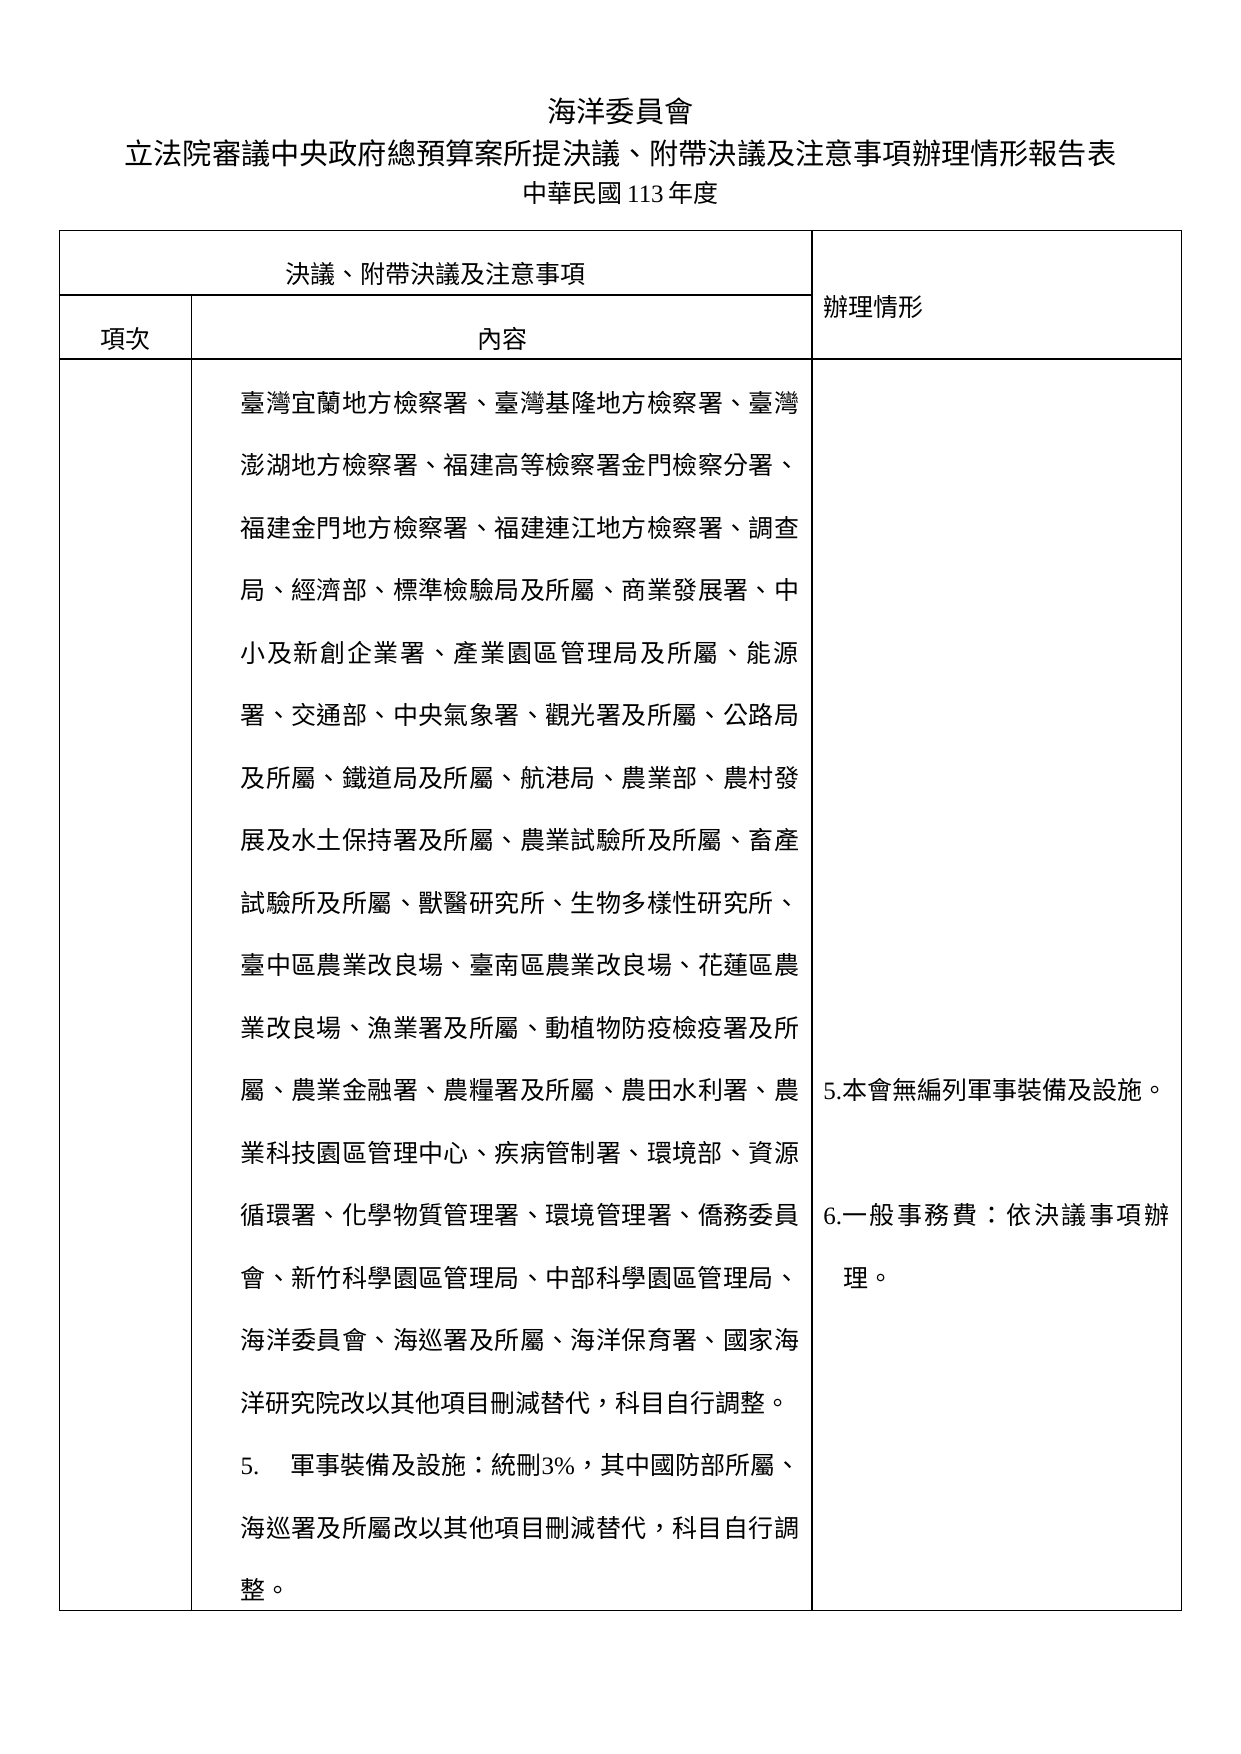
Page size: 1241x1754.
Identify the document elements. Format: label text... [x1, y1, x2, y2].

table_cell 項次 [60, 296, 191, 358]
table_cell [60, 360, 191, 1609]
table_cell 內容 [192, 296, 811, 358]
table_cell 113年度總預算案針對各機關所屬通案刪減用途別項目決議如下： 大陸地區旅費：統刪30%，其中中央研究院、國立故宮博物院、國家發展委員會、核能安全委員會及所屬、大陸委員會、內政部、警政署及所屬、移民署、財政部、賦稅署、關務署及所屬、教育部、國民及學前教育署、體育署、國家圖書館、國家教育研究院、法務部、廉政署、矯正署及所屬、臺灣高等檢察署、調查局、經濟部、標準檢驗局及所屬、智慧財產局、地質調查及礦業管理中心、交通部、中央氣象署、觀光署及所屬、鐵道局及所屬、航港局、農業部、林業及自然保育署及所屬、漁業署及所屬、動植物防疫檢疫署及所屬、農糧署及所屬、衛生福利部、疾病管制署、食品藥物管理署、環境部、金融監督管理委員會、證券期貨局、海洋委員會、海巡署及所屬改以其他項目刪減替代，科目自行調整。 國外旅費及出國教育訓練費：除現行法律明文規定支出不刪外，其餘統刪5%，其中總統府、行政院、主計總處、人事行政總處、公務人力發展學院、國家發展委員會、檔案管理局、原住民族委員會、原住民族文化發展中心、客家委員會及所屬、核能安全委員會及所屬、公平交易委員會、大陸委員會、考試院、考選部、銓敘部、國家文官學院及所屬、公務人員退休撫卹基金管理局、監察院、審計部、內政部、國土管理署及所屬、警政署及所屬、中央警察大學、消防署及所屬、國家公園署及所屬、移民署、建築研究所、空中勤務總隊、外交部、領事事務局、國防部、國防部所屬、財政部、國庫署、賦稅署、臺北國稅局、高雄國稅局、北區國稅局及所屬、中區國稅局及所屬、南區國稅局及所屬、關務署及所屬、財政資訊中心、教育部、國民及學前教育署、體育署、青年發展署、國家圖書館、國立公共資訊圖書館、國家教育研究院、法務部、司法官學院、法醫研究所、廉政署、矯正署及所屬、最高檢察署、臺灣高等檢察署、調查局、經濟部、產業發展署、標準檢驗局及所屬、中小及新創企業署、產業園區管理局及所屬、地質調查及礦業管理中心、能源署、交通部、民用航空局、中央氣象署、觀光署及所屬、運輸研究所、公路局及所屬、鐵道局及所屬、航港局、勞動基金運用局、農業部、林業及自然保育署及所屬、農村發展及水土保持署及所屬、農業試驗所及所屬、林業試驗所、水產試驗所、畜產試驗所及所屬、獸醫研究所、農業藥物試驗所、生物多樣性研究所、茶及飲料作物改良場、種苗改良繁殖場、臺中區農業改良場、高雄區農業改良場、花蓮區農業改良場、漁業署及所屬、動植物防疫檢疫署及所屬、農業金融署、農糧署及所屬、農田水利署、衛生福利部、疾病管制署、食品藥物管理署、中央健康保險署、國民健康署、社會及家庭署、環境部、氣候變遷署、資源循環署、化學物質管理署、環境管理署、國家環境研究院、數位產業署、僑務委員會、國家科學及技術委員會、新竹科學園區管理局、中部科學園區管理局、南部科學園區管理局、金融監督管理委員會、保險局、海洋委員會、海巡署及所屬、海洋保育署、國家海洋研究院改以其他項目刪減替代，科目自行調整。 委辦費：除現行法律明文規定支出不刪外，其餘統刪5%，其中總統府、國家安全會議、主計總處、國立故宮博物院、國家發展委員會、檔案管理局、核能安全委員會及所屬、大陸委員會、立法院、司法院、考試院、銓敘部、審計部、內政部、警政署及所屬、消防署及所屬、移民署、建築研究所、國防部所屬、財政部、國庫署、國家教育研究院、法務部、司法官學院、廉政署、矯正署及所屬、臺灣高等檢察署、調查局、經濟部、智慧財產局、商業發展署、交通部、中央氣象署、觀光署及所屬、公路局及所屬、航港局、獸醫研究所、農業藥物試驗所、生物多樣性研究所、種苗改良繁殖場、高雄區農業改良場、花蓮區農業改良場、動植物防疫檢疫署及所屬、新竹科學園區管理局、中部科學園區管理局、南部科學園區管理局、海洋委員會、海巡署及所屬、海洋保育署、國家海洋研究院改以其他項目刪減替代，科目自行調整。 房屋建築養護費、車輛及辦公器具養護費、設施及機械設備養護費：統刪5%，其中主計總處、人事行政總處、公務人力發展學院、國立故宮博物院、檔案管理局、原住民族文化發展中心、大陸委員會、司法院、最高法院、最高行政法院、臺北高等行政法院、臺中高等行政法院、高雄高等行政法院、懲戒法院、法官學院、智慧財產及商業法院、臺灣高等法院、臺灣高等法院臺中分院、臺灣高等法院臺南分院、臺灣高等法院高雄分院、臺灣高等法院花蓮分院、臺灣臺北地方法院、臺灣士林地方法院、臺灣新北地方法院、臺灣桃園地方法院、臺灣新竹地方法院、臺灣苗栗地方法院、臺灣臺中地方法院、臺灣南投地方法院、臺灣彰化地方法院、臺灣雲林地方法院、臺灣嘉義地方法院、臺灣臺南地方法院、臺灣橋頭地方法院、臺灣高雄地方法院、臺灣屏東地方法院、臺灣臺東地方法院、臺灣花蓮地方法院、臺灣宜蘭地方法院、臺灣基隆地方法院、臺灣澎湖地方法院、臺灣高雄少年及家事法院、福建高等法院金門分院、福建金門地方法院、福建連江地方法院、考選部、銓敘部、審計部、審計部臺北市審計處、審計部新北市審計處、審計部桃園市審計處、審計部臺中市審計處、審計部臺南市審計處、審計部高雄市審計處、內政部、國土管理署及所屬、警政署及所屬、中央警察大學、消防署及所屬、移民署、建築研究所、外交部、國防部所屬、財政部、國庫署、臺北國稅局、高雄國稅局、北區國稅局及所屬、中區國稅局及所屬、南區國稅局及所屬、關務署及所屬、國有財產署及所屬、財政資訊中心、教育部、國民及學前教育署、體育署、國家圖書館、國立公共資訊圖書館、國立教育廣播電臺、國家教育研究院、法務部、司法官學院、法醫研究所、廉政署、矯正署及所屬、行政執行署及所屬、最高檢察署、臺灣高等檢察署、臺灣高等檢察署臺中檢察分署、臺灣高等檢察署臺南檢察分署、臺灣高等檢察署高雄檢察分署、臺灣高等檢察署花蓮檢察分署、臺灣高等檢察署智慧財產檢察分署、臺灣臺北地方檢察署、臺灣士林地方檢察署、臺灣新北地方檢察署、臺灣桃園地方檢察署、臺灣新竹地方檢察署、臺灣苗栗地方檢察署、臺灣臺中地方檢察署、臺灣南投地方檢察署、臺灣彰化地方檢察署、臺灣雲林地方檢察署、臺灣嘉義地方檢察署、臺灣臺南地方檢察署、臺灣橋頭地方檢察署、臺灣高雄地方檢察署、臺灣屏東地方檢察署、臺灣臺東地方檢察署、臺灣花蓮地方檢察署、臺灣宜蘭地方檢察署、臺灣基隆地方檢察署、臺灣澎湖地方檢察署、福建高等檢察署金門檢察分署、福建金門地方檢察署、福建連江地方檢察署、調查局、經濟部、標準檢驗局及所屬、商業發展署、中小及新創企業署、產業園區管理局及所屬、能源署、交通部、中央氣象署、觀光署及所屬、公路局及所屬、鐵道局及所屬、航港局、農業部、農村發展及水土保持署及所屬、農業試驗所及所屬、畜產試驗所及所屬、獸醫研究所、生物多樣性研究所、臺中區農業改良場、臺南區農業改良場、花蓮區農業改良場、漁業署及所屬、動植物防疫檢疫署及所屬、農業金融署、農糧署及所屬、農田水利署、農業科技園區管理中心、疾病管制署、環境部、資源循環署、化學物質管理署、環境管理署、僑務委員會、新竹科學園區管理局、中部科學園區管理局、海洋委員會、海巡署及所屬、海洋保育署、國家海洋研究院改以其他項目刪減替代，科目自行調整。 軍事裝備及設施：統刪3%，其中國防部所屬、海巡署及所屬改以其他項目刪減替代，科目自行調整。 一般事務費：除現行法律明文規定支出不刪外，其餘統刪3%，其中總統府、主計總處、國立故宮博物院、國家發展委員會、大陸委員會、立法院、司法院、最高法院、最高行政法院、臺北高等行政法院、臺中高等行政法院、高雄高等行政法院、懲戒法院、法官學院、智慧財產及商業法院、臺灣高等法院、臺灣高等法院臺中分院、臺灣高等法院臺南分院、臺灣高等法院高雄分院、臺灣高等法院花蓮分院、臺灣臺北地方法院、臺灣士林地方法院、臺灣新北地方法院、臺灣桃園地方法院、臺灣新竹地方法院、臺灣苗栗地方法院、臺灣臺中地方法院、臺灣南投地方法院、臺灣彰化地方法院、臺灣雲林地方法院、臺灣嘉義地方法院、臺灣臺南地方法院、臺灣橋頭地方法院、臺灣高雄地方法院、臺灣屏東地方法院、臺灣臺東地方法院、臺灣花蓮地方法院、臺灣宜蘭地方法院、臺灣基隆地方法院、臺灣澎湖地方法院、臺灣高雄少年及家事法院、福建高等法院金門分院、福建金門地方法院、福建連江地方法院、考試院、考選部、銓敘部、審計部、審計部臺北市審計處、審計部新北市審計處、審計部桃園市審計處、審計部臺中市審計處、審計部臺南市審計處、審計部高雄市審計處、內政部、國土管理署及所屬、警政署及所屬、消防署及所屬、移民署、空中勤務總隊、外交部、國防部所屬、財政部、國庫署、臺北國稅局、高雄國稅局、北區國稅局及所屬、中區國稅局及所屬、南區國稅局及所屬、關務署及所屬、國有財產署及所屬、財政資訊中心、國家圖書館、國立公共資訊圖書館、國立教育廣播電臺、國家教育研究院、法務部、司法官學院、法醫研究所、廉政署、矯正署及所屬、行政執行署及所屬、最高檢察署、臺灣高等檢察署臺中檢察分署、臺灣高等檢察署臺南檢察分署、臺灣高等檢察署高雄檢察分署、臺灣高等檢察署花蓮檢察分署、臺灣高等檢察署智慧財產檢察分署、臺灣臺北地方檢察署、臺灣士林地方檢察署、臺灣新北地方檢察署、臺灣桃園地方檢察署、臺灣新竹地方檢察署、臺灣苗栗地方檢察署、臺灣臺中地方檢察署、臺灣南投地方檢察署、臺灣彰化地方檢察署、臺灣雲林地方檢察署、臺灣嘉義地方檢察署、臺灣臺南地方檢察署、臺灣橋頭地方檢察署、臺灣高雄地方檢察署、臺灣屏東地方檢察署、臺灣臺東地方檢察署、臺灣花蓮地方檢察署、臺灣宜蘭地方檢察署、臺灣基隆地方檢察署、臺灣澎湖地方檢察署、福建高等檢察署金門檢察分署、福建金門地方檢察署、福建連江地方檢察署、調查局、經濟部、標準檢驗局及所屬、商業發展署、中小及新創企業署、產業園區管理局及所屬、能源署、交通部、民用航空局、中央氣象署、觀光署及所屬、公路局及所屬、鐵道局及所屬、航港局、農業部、農村發展及水土保持署及所屬、獸醫研究所、臺南區農業改良場、花蓮區農業改良場、漁業署及所屬、動植物防疫檢疫署及所屬、農業金融署、農糧署及所屬、疾病管制署、中央健康保險署、環境部、資源循環署、新竹科學園區管理局、中部科學園區管理局、金融監督管理委員會、銀行局、檢查局、海洋委員會、海巡署及所屬、海洋保育署、國家海洋研究院改以其他項目刪減替代，科目自行調整。 媒體政策及業務宣導費：除農業部動植物防疫檢疫署及所屬、衛生福利部疾病管制署及1,000萬元以下機關不刪外，其餘統刪25%。 設備及投資：除現行法律明文規定支出、資產作價投資及增資台灣電力股份有限公司不刪外，其餘統刪3.8%，其中中央選舉委員會及所屬、立法院、司法院、最高法院、最高行政法院、臺北高等行政法院、臺中高等行政法院、高雄高等行政法院、懲戒法院、法官學院、智慧財產及商業法院、臺灣高等法院、臺灣高等法院臺中分院、臺灣高等法院高雄分院、臺灣高等法院花蓮分院、臺灣臺北地方法院、臺灣士林地方法院、臺灣新北地方法院、臺灣桃園地方法院、臺灣新竹地方法院、臺灣苗栗地方法院、臺灣南投地方法院、臺灣彰化地方法院、臺灣雲林地方法院、臺灣嘉義地方法院、臺灣臺南地方法院、臺灣橋頭地方法院、臺灣高雄地方法院、臺灣屏東地方法院、臺灣臺東地方法院、臺灣花蓮地方法院、臺灣宜蘭地方法院、臺灣基隆地方法院、臺灣澎湖地方法院、臺灣高雄少年及家事法院、福建高等法院金門分院、福建金門地方法院、福建連江地方法院、監察院、審計部臺北市審計處、審計部新北市審計處、審計部桃園市審計處、審計部臺中市審計處、審計部臺南市審計處、審計部高雄市審計處、消防署及所屬、國防部、財政部、國庫署、賦稅署、臺北國稅局、高雄國稅局、中區國稅局及所屬、南區國稅局及所屬、關務署及所屬、財政資訊中心、國家圖書館、國立公共資訊圖書館、國立教育廣播電臺、國家教育研究院、法務部、司法官學院、法醫研究所、廉政署、最高檢察署、臺灣高等檢察署、臺灣高等檢察署臺中檢察分署、臺灣高等檢察署臺南檢察分署、臺灣高等檢察署高雄檢察分署、臺灣高等檢察署花蓮檢察分署、臺灣高等檢察署智慧財產檢察分署、臺灣臺北地方檢察署、臺灣士林地方檢察署、臺灣新北地方檢察署、臺灣桃園地方檢察署、臺灣新竹地方檢察署、臺灣苗栗地方檢察署、臺灣南投地方檢察署、臺灣彰化地方檢察署、臺灣雲林地方檢察署、臺灣嘉義地方檢察署、臺灣臺南地方檢察署、臺灣橋頭地方檢察署、臺灣高雄地方檢察署、臺灣屏東地方檢察署、臺灣臺東地方檢察署、臺灣花蓮地方檢察署、臺灣宜蘭地方檢察署、臺灣基隆地方檢察署、臺灣澎湖地方檢察署、福建高等檢察署金門檢察分署、福建金門地方檢察署、福建連江地方檢察署、調查局、經濟部、產業發展署、標準檢驗局及所屬、商業發展署、中小及新創企業署、交通部、公路局及所屬、航港局、農業部、疾病管制署、海洋保育署改以其他項目刪減替代，科目自行調整。 對國內團體之捐助及政府機關間之補助：除現行法律明文規定支出不刪外，其餘統刪5%，其中總統府、內政部、國土管理署及所屬、警政署及所屬、消防署及所屬、財政部、國民及學前教育署、法務部、臺灣高等檢察署、臺灣臺北地方檢察署、臺灣士林地方檢察署、臺灣新北地方檢察署、臺灣桃園地方檢察署、臺灣新竹地方檢察署、臺灣苗栗地方檢察署、臺灣臺中地方檢察署、臺灣南投地方檢察署、臺灣彰化地方檢察署、臺灣雲林地方檢察署、臺灣嘉義地方檢察署、臺灣臺南地方檢察署、臺灣橋頭地方檢察署、臺灣高雄地方檢察署、臺灣屏東地方檢察署、臺灣臺東地方檢察署、臺灣花蓮地方檢察署、臺灣宜蘭地方檢察署、臺灣基隆地方檢察署、臺灣澎湖地方檢察署、福建金門地方檢察署、福建連江地方檢察署、智慧財產局、產業園區管理局及所屬、觀光署及所屬、公路局及所屬、航港局、農村發展及水土保持署及所屬、動植物防疫檢疫署及所屬、疾病管制署、環境部、僑務委員會、新竹科學園區管理局、中部科學園區管理局、海洋委員會、海洋保育署改以其他項目刪減替代，科目自行調整。 對地方政府之補助：除現行法律明文規定支出及一般性補助款不刪外，其餘統刪4%，其中內政部、警政署及所屬、消防署及所屬、移民署、財政部、臺灣臺中地方檢察署、臺灣彰化地方檢察署、臺灣雲林地方檢察署、臺灣嘉義地方檢察署、臺灣臺南地方檢察署、臺灣橋頭地方檢察署、臺灣高雄地方檢察署、臺灣屏東地方檢察署、臺灣花蓮地方檢察署、農業部、動植物防疫檢疫署及所屬、疾病管制署、中央健康保險署、海洋委員會、海洋保育署改以其他項目刪減替代，科目自行調整。 [192, 360, 811, 1609]
table_header 決議、附帶決議及注意事項 [60, 231, 811, 294]
table_header 辦理情形 [813, 231, 1181, 358]
table_cell 本會113年度預算案依立法院統刪決議辦理情形如下： 大陸地區旅費：依決議事項辦理。 國外旅費及出國教育訓練費： (1)國外旅費：依決議事項辦理。 (2)出國教育訓練費：依決議事項辦理。 委辦費：依決議事項辦理。 房屋建築養護費、車輛及辦公器具養護費、設施及機械設備養護費： (1)房屋建築養護費：依決議事項辦理。 (2)車輛及辦公器具養護費：依決議事項辦理。 (3)設施及機械設備養護費：依決議事項辦理。 本會無編列軍事裝備及設施。 一般事務費：依決議事項辦理。 媒體政策及業務宣導費：依決議事項辦理。 設備及投資：依決議事項辦理。 對國內團體之捐助及政府機關間之補助： (1)對國內團體之捐助：依決議事項辦理。 (2)政府機關間之補助：依決議事項辦理。 對地方政府之補助：依決議事項辦理。 [813, 360, 1181, 1609]
